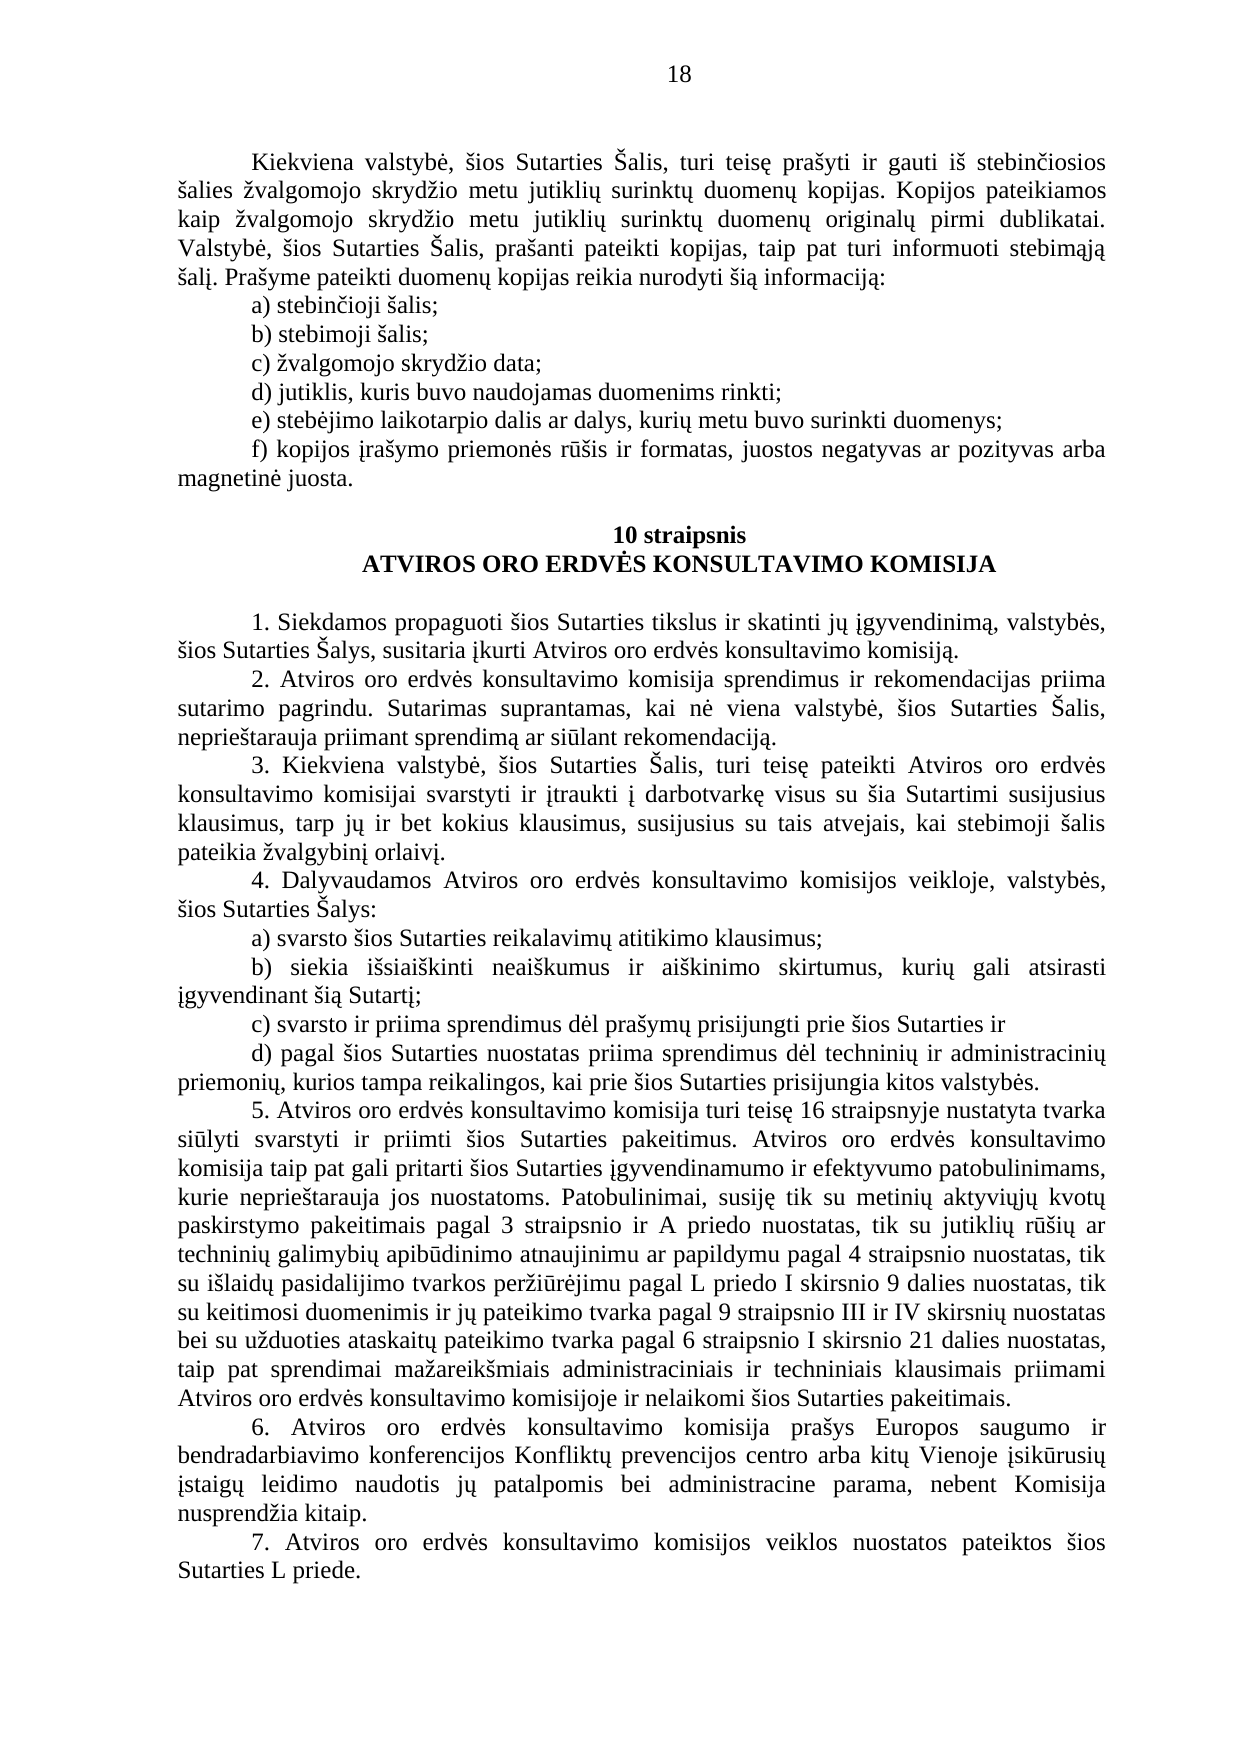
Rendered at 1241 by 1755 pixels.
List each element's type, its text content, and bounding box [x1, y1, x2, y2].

text 5. Atviros oro erdvės konsultavimo komisija turi teisę 16 straipsnyje nustatyta tvarka siūlyti svarstyti ir priimti šios Sutarties pakeitimus. Atviros oro erdvės konsultavimo komisija taip pat gali pritarti šios Sutarties įgyvendinamumo ir efektyvumo patobulinimams, kurie neprieštarauja jos nuostatoms. Patobulinimai, susiję tik su metinių aktyviųjų kvotų paskirstymo pakeitimais pagal 3 straipsnio ir A priedo nuostatas, tik su jutiklių rūšių ar techninių galimybių apibūdinimo atnaujinimu ar papildymu pagal 4 straipsnio nuostatas, tik su išlaidų pasidalijimo tvarkos peržiūrėjimu pagal L priedo I skirsnio 9 dalies nuostatas, tik su keitimosi duomenimis ir jų pateikimo tvarka pagal 9 straipsnio III ir IV skirsnių nuostatas bei su užduoties ataskaitų pateikimo tvarka pagal 6 straipsnio I skirsnio 21 dalies nuostatas, taip pat sprendimai mažareikšmiais administraciniais ir techniniais klausimais priimami Atviros oro erdvės konsultavimo komisijoje ir nelaikomi šios Sutarties pakeitimais. [177, 1096, 1107, 1412]
text 4. Dalyvaudamos Atviros oro erdvės konsultavimo komisijos veikloje, valstybės, šios Sutarties Šalys: [177, 866, 1107, 923]
text f) kopijos įrašymo priemonės rūšis ir formatas, juostos negatyvas ar pozityvas arba magnetinė juosta. [177, 434, 1107, 492]
text b) siekia išsiaiškinti neaiškumus ir aiškinimo skirtumus, kurių gali atsirasti įgyvendinant šią Sutartį; [177, 952, 1107, 1009]
text c) svarsto ir priima sprendimus dėl prašymų prisijungti prie šios Sutarties ir [177, 1009, 1107, 1038]
text c) žvalgomojo skrydžio data; [177, 348, 1107, 377]
text 3. Kiekviena valstybė, šios Sutarties Šalis, turi teisę pateikti Atviros oro erdvės konsultavimo komisijai svarstyti ir įtraukti į darbotvarkę visus su šia Sutartimi susijusius klausimus, tarp jų ir bet kokius klausimus, susijusius su tais atvejais, kai stebimoji šalis pateikia žvalgybinį orlaivį. [177, 751, 1107, 866]
text 2. Atviros oro erdvės konsultavimo komisija sprendimus ir rekomendacijas priima sutarimo pagrindu. Sutarimas suprantamas, kai nė viena valstybė, šios Sutarties Šalis, neprieštarauja priimant sprendimą ar siūlant rekomendaciją. [177, 664, 1107, 751]
text a) stebinčioji šalis; [177, 291, 1107, 319]
text e) stebėjimo laikotarpio dalis ar dalys, kurių metu buvo surinkti duomenys; [177, 406, 1107, 434]
text 1. Siekdamos propaguoti šios Sutarties tikslus ir skatinti jų įgyvendinimą, valstybės, šios Sutarties Šalys, susitaria įkurti Atviros oro erdvės konsultavimo komisiją. [177, 607, 1107, 664]
text d) jutiklis, kuris buvo naudojamas duomenims rinkti; [177, 377, 1107, 406]
text 6. Atviros oro erdvės konsultavimo komisija prašys Europos saugumo ir bendradarbiavimo konferencijos Konfliktų prevencijos centro arba kitų Vienoje įsikūrusių įstaigų leidimo naudotis jų patalpomis bei administracine parama, nebent Komisija nusprendžia kitaip. [177, 1412, 1107, 1527]
text b) stebimoji šalis; [177, 319, 1107, 348]
text Kiekviena valstybė, šios Sutarties Šalis, turi teisę prašyti ir gauti iš stebinčiosios šalies žvalgomojo skrydžio metu jutiklių surinktų duomenų kopijas. Kopijos pateikiamos kaip žvalgomojo skrydžio metu jutiklių surinktų duomenų originalų pirmi dublikatai. Valstybė, šios Sutarties Šalis, prašanti pateikti kopijas, taip pat turi informuoti stebimąją šalį. Prašyme pateikti duomenų kopijas reikia nurodyti šią informaciją: [177, 147, 1107, 291]
text 7. Atviros oro erdvės konsultavimo komisijos veiklos nuostatos pateiktos šios Sutarties L priede. [177, 1527, 1107, 1584]
text a) svarsto šios Sutarties reikalavimų atitikimo klausimus; [177, 923, 1107, 952]
text d) pagal šios Sutarties nuostatas priima sprendimus dėl techninių ir administracinių priemonių, kurios tampa reikalingos, kai prie šios Sutarties prisijungia kitos valstybės. [177, 1038, 1107, 1096]
text 10 straipsnis [177, 521, 1181, 549]
text Atviros oro erdvės konsultaVIMO komisija [177, 549, 1181, 578]
